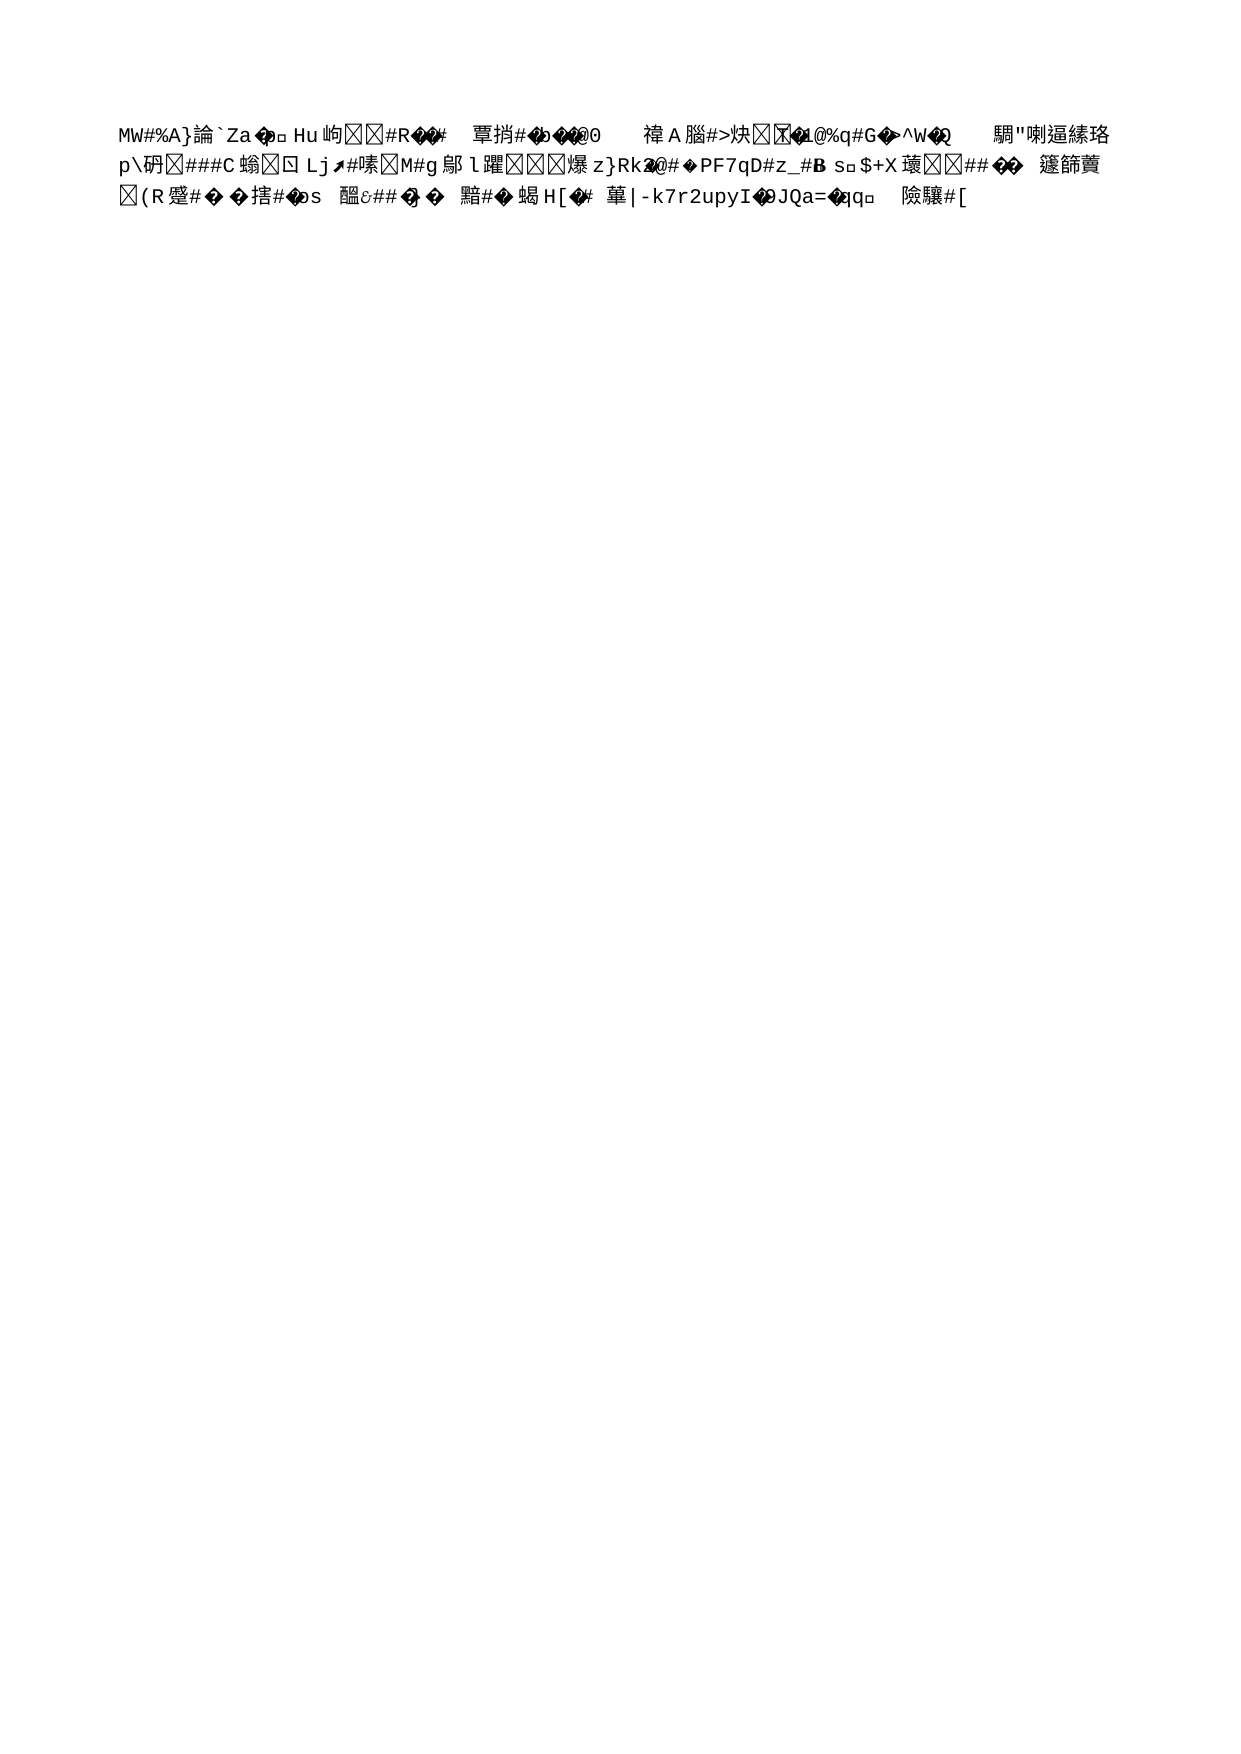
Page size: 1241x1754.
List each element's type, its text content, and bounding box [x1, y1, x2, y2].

text MW#%A}論`Zap� Hu岣��#R��#覃捎#�b��@0禕A腦#>炔�T�1@%q#G�>^W�Q騆"喇逼縤珞p\砃�###C螉ㄖLj#嗉M#g鄔l躣爆z}Rk2@#�PF7qD#z_#�s$+X蘾��##��籧篩藚(R蹙#��搳#�os醞##}��黯#�蝎H[�#蓽|-k7r2upyI�9JQa=�qq險驤#[ [118, 118, 1122, 209]
